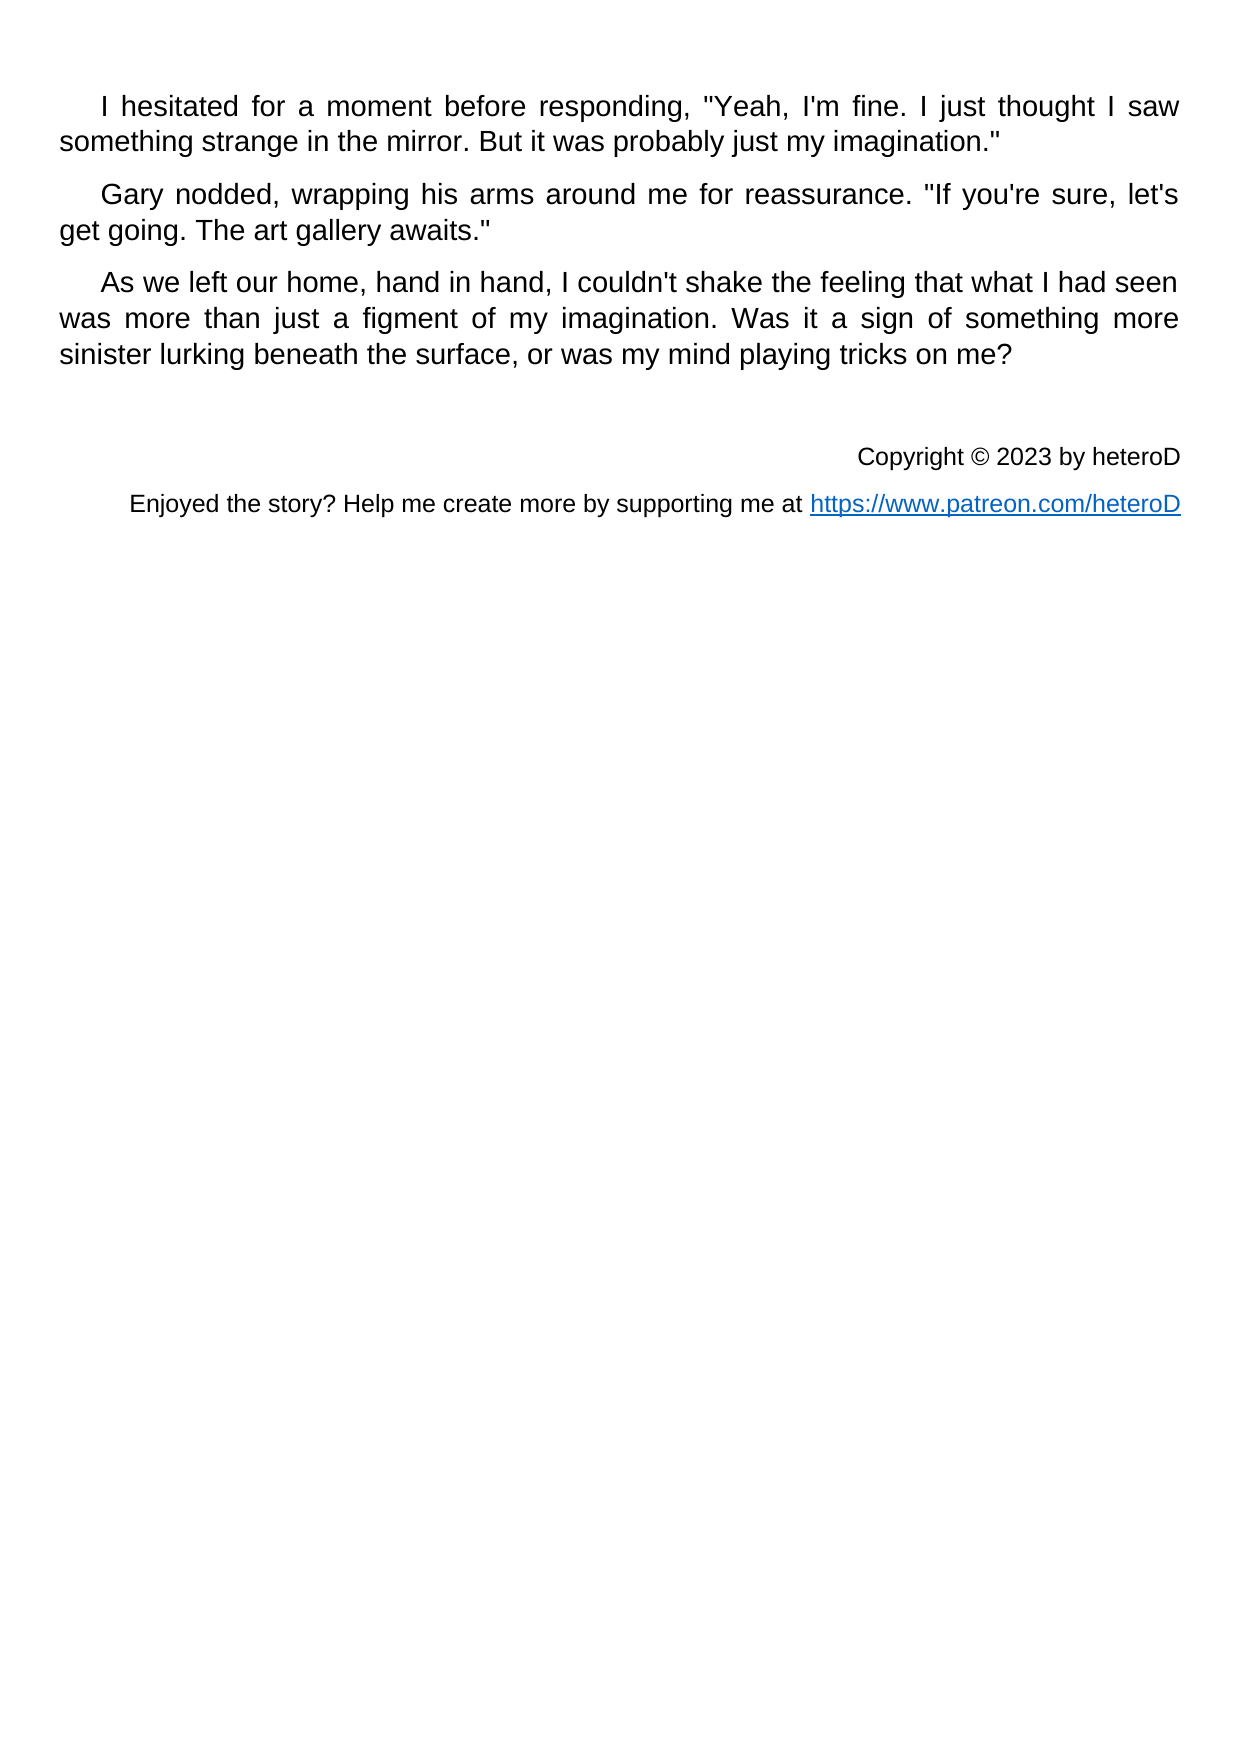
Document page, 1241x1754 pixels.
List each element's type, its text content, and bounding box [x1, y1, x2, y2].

text I hesitated for a moment before responding, "Yeah, I'm fine. I just thought I saw something strange in the mirror. But it was probably just my imagination." [59, 89, 1181, 158]
text Gary nodded, wrapping his arms around me for reassurance. "If you're sure, let's get going. The art gallery awaits." [59, 177, 1181, 246]
text Copyright © 2023 by heteroD [59, 442, 1181, 471]
text As we left our home, hand in hand, I couldn't shake the feeling that what I had seen was more than just a figment of my imagination. Was it a sign of something more sinister lurking beneath the surface, or was my mind playing tricks on me? [59, 265, 1181, 371]
text Enjoyed the story? Help me create more by supporting me at https://www.patreon.com/heteroD [59, 489, 1181, 518]
